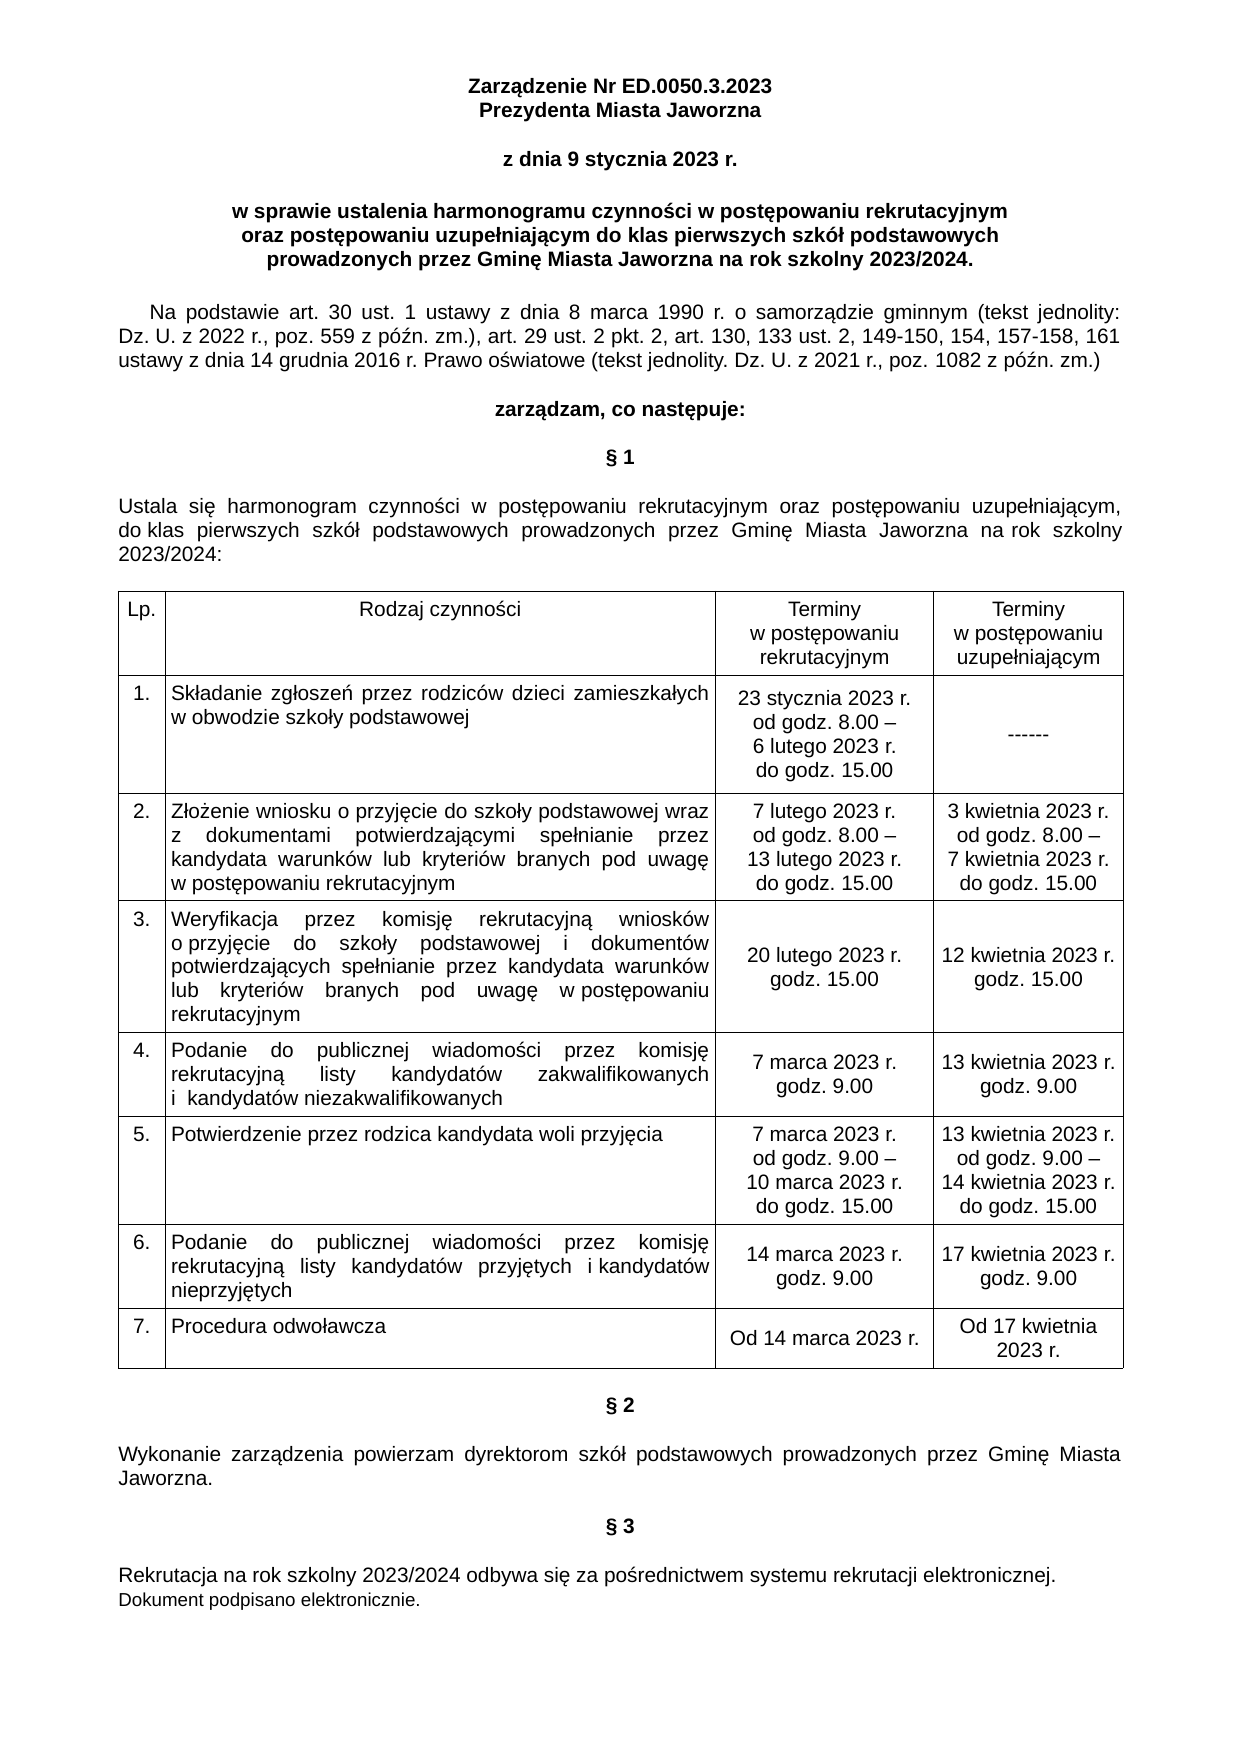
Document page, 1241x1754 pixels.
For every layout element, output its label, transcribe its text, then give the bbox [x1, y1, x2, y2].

table_header Terminy w postępowaniu uzupełniającym [934, 592, 1123, 674]
table_cell Potwierdzenie przez rodzica kandydata woli przyjęcia [166, 1117, 715, 1224]
text § 3 [118, 1514, 1122, 1538]
text w sprawie ustalenia harmonogramu czynności w postępowaniu rekrutacyjnym [118, 199, 1122, 223]
table_cell 23 stycznia 2023 r. od godz. 8.00 – 6 lutego 2023 r. do godz. 15.00 [716, 676, 933, 792]
table_cell 2. [119, 794, 165, 900]
table_cell 7 lutego 2023 r. od godz. 8.00 – 13 lutego 2023 r. do godz. 15.00 [716, 794, 933, 900]
table_cell 5. [119, 1117, 165, 1224]
text Ustala się harmonogram czynności w postępowaniu rekrutacyjnym oraz postępowaniu uzupełniającym, do klas pierwszych szkół podstawowych prowadzonych przez Gminę Miasta Jaworzna na rok szkolny 2023/2024: [118, 494, 1122, 566]
table_cell 14 marca 2023 r. godz. 9.00 [716, 1225, 933, 1307]
text Wykonanie zarządzenia powierzam dyrektorom szkół podstawowych prowadzonych przez Gminę Miasta Jaworzna. [118, 1441, 1122, 1489]
table_cell Procedura odwoławcza [166, 1309, 715, 1367]
text § 2 [118, 1393, 1122, 1417]
table_cell 12 kwietnia 2023 r. godz. 15.00 [934, 901, 1123, 1032]
text oraz postępowaniu uzupełniającym do klas pierwszych szkół podstawowych [118, 223, 1122, 247]
table_cell 7. [119, 1309, 165, 1367]
table_cell 6. [119, 1225, 165, 1307]
table_cell 1. [119, 676, 165, 792]
table_header Rodzaj czynności [166, 592, 715, 674]
table_cell 20 lutego 2023 r. godz. 15.00 [716, 901, 933, 1032]
table_cell Podanie do publicznej wiadomości przez komisję rekrutacyjną listy kandydatów przyjętych i kandydatów nieprzyjętych [166, 1225, 715, 1307]
table_cell Składanie zgłoszeń przez rodziców dzieci zamieszkałych w obwodzie szkoły podstawowej [166, 676, 715, 792]
table_header Terminy w postępowaniu rekrutacyjnym [716, 592, 933, 674]
table_cell Od 17 kwietnia 2023 r. [934, 1309, 1123, 1367]
table_cell Podanie do publicznej wiadomości przez komisję rekrutacyjną listy kandydatów zakwalifikowanych i kandydatów niezakwalifikowanych [166, 1033, 715, 1116]
text zarządzam, co następuje: [118, 396, 1122, 420]
table_header Lp. [119, 592, 165, 674]
table_cell 13 kwietnia 2023 r. godz. 9.00 [934, 1033, 1123, 1116]
table_cell ------ [934, 676, 1123, 792]
table_cell 3. [119, 901, 165, 1032]
table_cell Złożenie wniosku o przyjęcie do szkoły podstawowej wraz z dokumentami potwierdzającymi spełnianie przez kandydata warunków lub kryteriów branych pod uwagę w postępowaniu rekrutacyjnym [166, 794, 715, 900]
text Rekrutacja na rok szkolny 2023/2024 odbywa się za pośrednictwem systemu rekrutacji elektronicznej. [118, 1563, 1122, 1587]
text § 1 [118, 445, 1122, 469]
table_cell 17 kwietnia 2023 r. godz. 9.00 [934, 1225, 1123, 1307]
table_cell 13 kwietnia 2023 r. od godz. 9.00 – 14 kwietnia 2023 r. do godz. 15.00 [934, 1117, 1123, 1224]
table_cell 7 marca 2023 r. od godz. 9.00 – 10 marca 2023 r. do godz. 15.00 [716, 1117, 933, 1224]
text Na podstawie art. 30 ust. 1 ustawy z dnia 8 marca 1990 r. o samorządzie gminnym (tekst jednolity: Dz. U. z 2022 r., poz. 559 z późn. zm.), art. 29 ust. 2 pkt. 2, art. 130, 133 ust. 2, 149-150, 154, 157-158, 161 ustawy z dnia 14 grudnia 2016 r. Prawo oświatowe (tekst jednolity. Dz. U. z 2021 r., poz. 1082 z późn. zm.) [118, 300, 1122, 372]
text prowadzonych przez Gminę Miasta Jaworzna na rok szkolny 2023/2024. [118, 247, 1122, 271]
text Prezydenta Miasta Jaworzna [118, 98, 1122, 122]
table_cell 7 marca 2023 r. godz. 9.00 [716, 1033, 933, 1116]
table_cell Weryfikacja przez komisję rekrutacyjną wniosków o przyjęcie do szkoły podstawowej i dokumentów potwierdzających spełnianie przez kandydata warunków lub kryteriów branych pod uwagę w postępowaniu rekrutacyjnym [166, 901, 715, 1032]
text Zarządzenie Nr ED.0050.3.2023 [118, 74, 1122, 98]
table_cell Od 14 marca 2023 r. [716, 1309, 933, 1367]
text z dnia 9 stycznia 2023 r. [118, 146, 1122, 170]
table_cell 3 kwietnia 2023 r. od godz. 8.00 – 7 kwietnia 2023 r. do godz. 15.00 [934, 794, 1123, 900]
table_cell 4. [119, 1033, 165, 1116]
